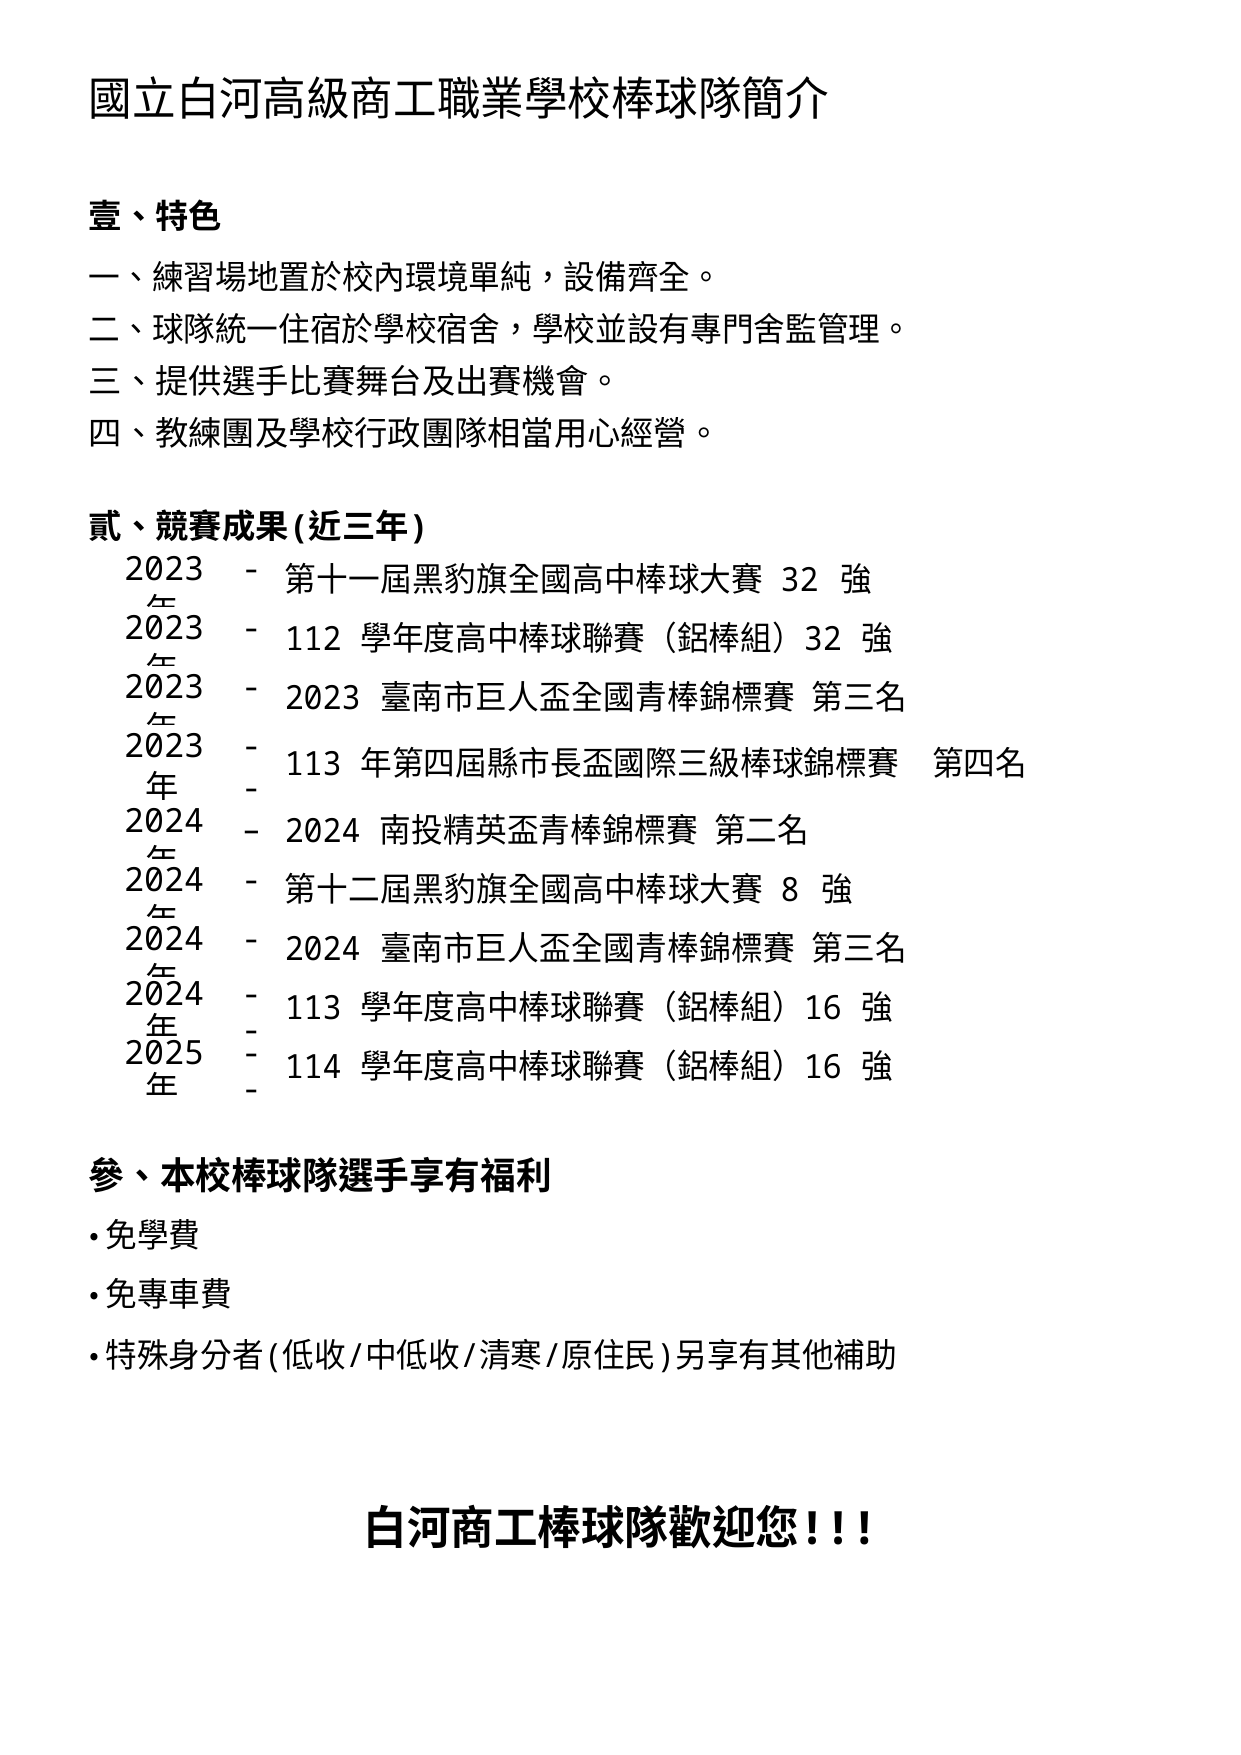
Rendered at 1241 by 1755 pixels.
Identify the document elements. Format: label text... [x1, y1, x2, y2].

table_cell -- [226, 918, 276, 976]
text 一、練習場地置於校內環境單純，設備齊全。 [89, 248, 1155, 300]
table_cell 2023 臺南市巨人盃全國青棒錦標賽 第三名 [276, 666, 1056, 725]
table_header -- [226, 548, 276, 607]
table_cell -- [226, 976, 276, 1036]
table_cell 2023 年 [104, 725, 226, 799]
table_cell 第十二屆黑豹旗全國高中棒球大賽 8 強 [276, 858, 1056, 917]
table_cell 2024 年 [104, 976, 226, 1036]
table_cell -- [226, 607, 276, 666]
table_cell 112 學年度高中棒球聯賽（鋁棒組）32 強 [276, 607, 1056, 666]
list 免專車費 [89, 1268, 1155, 1316]
table_cell 114 學年度高中棒球聯賽（鋁棒組）16 強 [276, 1036, 1056, 1094]
table_cell 2024 南投精英盃青棒錦標賽 第二名 [276, 799, 1056, 858]
table_cell 113 年第四屆縣市長盃國際三級棒球錦標賽 第四名 [276, 725, 1056, 799]
table_cell 2024 臺南市巨人盃全國青棒錦標賽 第三名 [276, 918, 1056, 976]
text 壹、特色 [89, 189, 1155, 238]
table_cell -- [226, 725, 276, 799]
table_header 2023 年 [104, 548, 226, 607]
text 二、球隊統一住宿於學校宿舍，學校並設有專門舍監管理。 三、提供選手比賽舞台及出賽機會。 [88, 300, 956, 404]
list 免學費 [89, 1208, 1155, 1257]
table_cell 2023 年 [104, 666, 226, 725]
table_cell 2024 年 [104, 918, 226, 976]
table_cell -- [226, 858, 276, 917]
list 特殊身分者(低收/中低收/清寒/原住民)另享有其他補助 [89, 1328, 1155, 1377]
table_cell -- [226, 1036, 276, 1094]
text 貳、競賽成果(近三年) [89, 502, 722, 548]
table_cell 2024 年 [104, 858, 226, 917]
table_cell -- [226, 666, 276, 725]
table_cell 2025 年 [104, 1036, 226, 1094]
text 四、教練團及學校行政團隊相當用心經營。 [89, 404, 722, 456]
table_cell 113 學年度高中棒球聯賽（鋁棒組）16 強 [276, 976, 1056, 1036]
text 國立白河高級商工職業學校棒球隊簡介 [89, 62, 1155, 129]
subtitle 白河商工棒球隊歡迎您!!! [280, 1491, 960, 1558]
table_cell 2023 年 [104, 607, 226, 666]
text 參、本校棒球隊選手享有福利 [89, 1146, 1155, 1200]
table_header 第十一屆黑豹旗全國高中棒球大賽 32 強 [276, 548, 1056, 607]
table_cell – [226, 799, 276, 858]
table_cell 2024 年 [104, 799, 226, 858]
